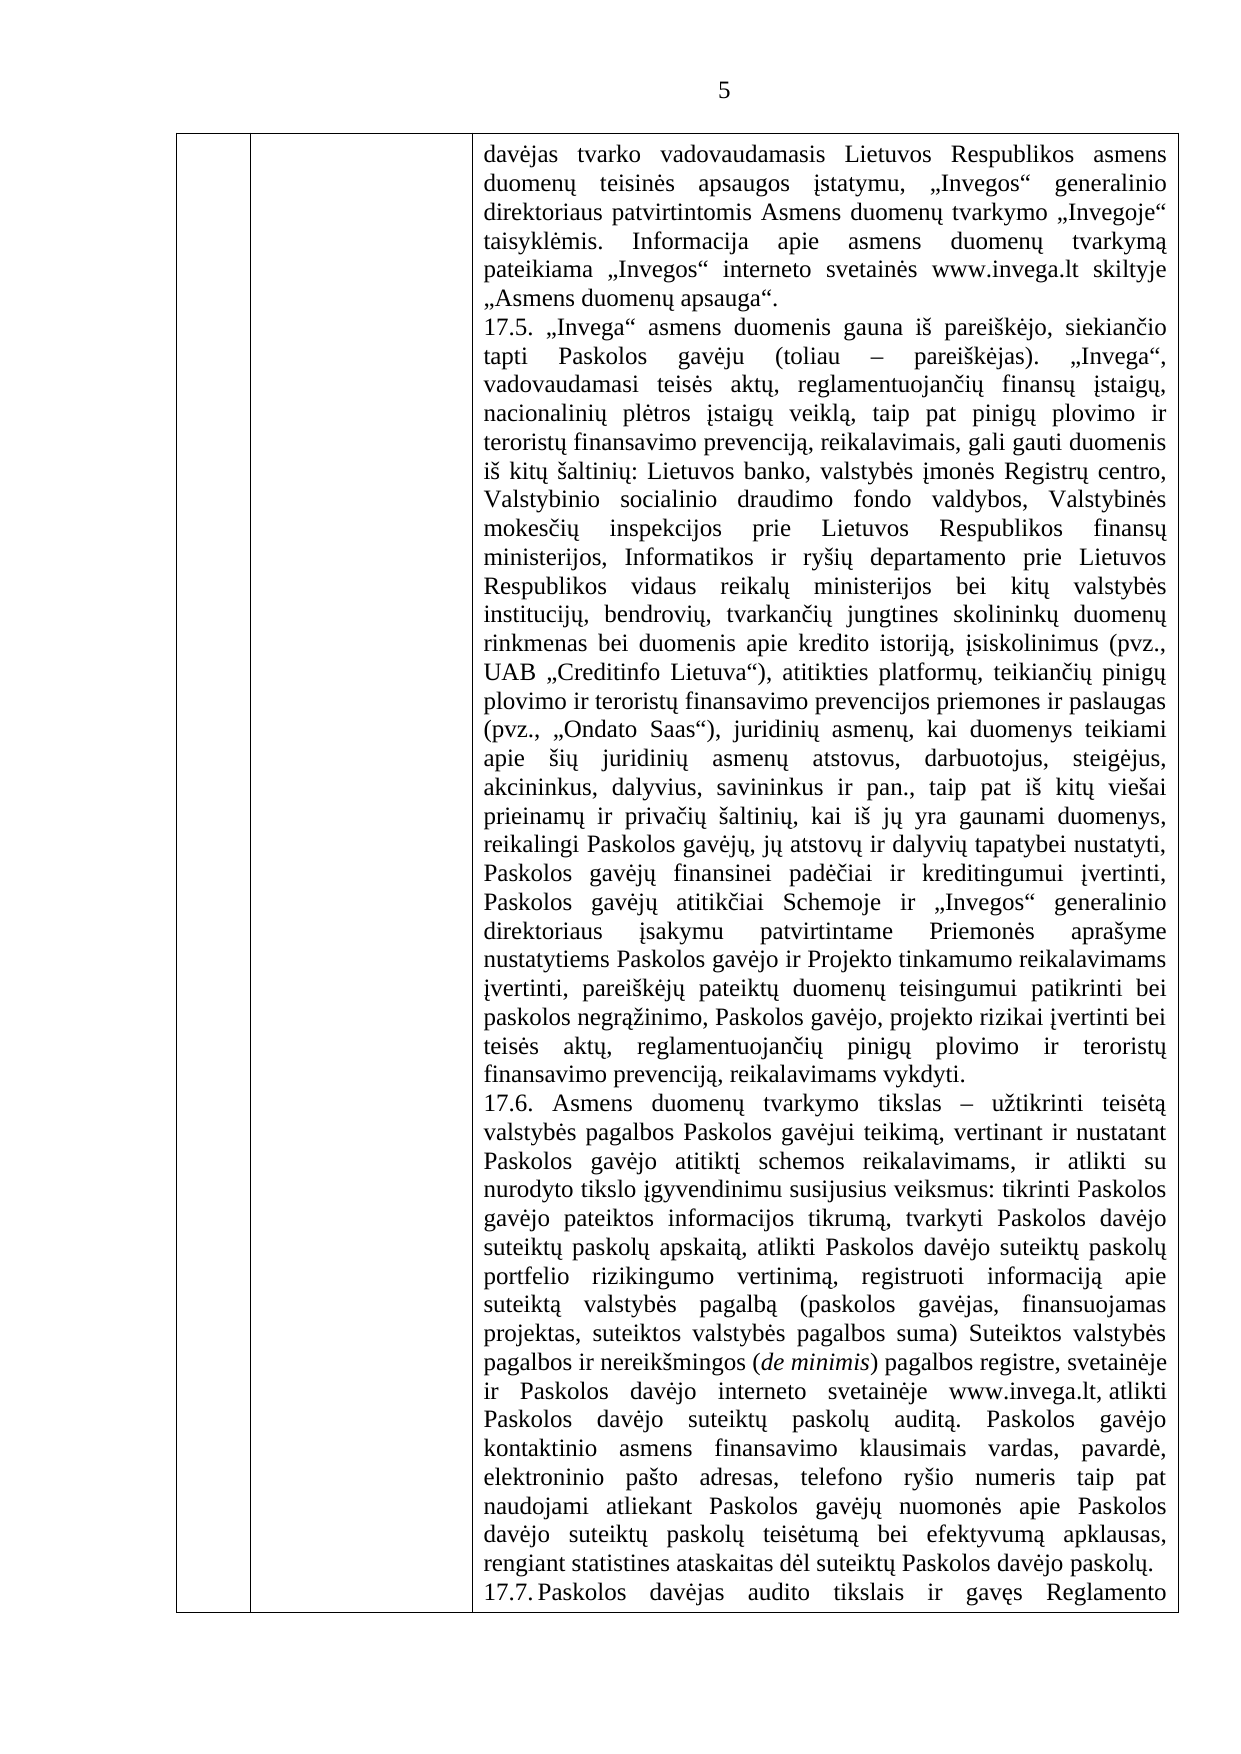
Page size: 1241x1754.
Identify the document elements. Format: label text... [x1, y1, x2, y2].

table_header [177, 134, 250, 1612]
table_header [251, 134, 472, 1612]
table_header davėjas tvarko vadovaudamasis Lietuvos Respublikos asmens duomenų teisinės apsaugos įstatymu, „Invegos“ generalinio direktoriaus patvirtintomis Asmens duomenų tvarkymo „Invegoje“ taisyklėmis. Informacija apie asmens duomenų tvarkymą pateikiama „Invegos“ interneto svetainės www.invega.lt skiltyje „Asmens duomenų apsauga“. 17.5. „Invega“ asmens duomenis gauna iš pareiškėjo, siekiančio tapti Paskolos gavėju (toliau – pareiškėjas). „Invega“, vadovaudamasi teisės aktų, reglamentuojančių finansų įstaigų, nacionalinių plėtros įstaigų veiklą, taip pat pinigų plovimo ir teroristų finansavimo prevenciją, reikalavimais, gali gauti duomenis iš kitų šaltinių: Lietuvos banko, valstybės įmonės Registrų centro, Valstybinio socialinio draudimo fondo valdybos, Valstybinės mokesčių inspekcijos prie Lietuvos Respublikos finansų ministerijos, Informatikos ir ryšių departamento prie Lietuvos Respublikos vidaus reikalų ministerijos bei kitų valstybės institucijų, bendrovių, tvarkančių jungtines skolininkų duomenų rinkmenas bei duomenis apie kredito istoriją, įsiskolinimus (pvz., UAB „Creditinfo Lietuva“), atitikties platformų, teikiančių pinigų plovimo ir teroristų finansavimo prevencijos priemones ir paslaugas (pvz., „Ondato Saas“), juridinių asmenų, kai duomenys teikiami apie šių juridinių asmenų atstovus, darbuotojus, steigėjus, akcininkus, dalyvius, savininkus ir pan., taip pat iš kitų viešai prieinamų ir privačių šaltinių, kai iš jų yra gaunami duomenys, reikalingi Paskolos gavėjų, jų atstovų ir dalyvių tapatybei nustatyti, Paskolos gavėjų finansinei padėčiai ir kreditingumui įvertinti, Paskolos gavėjų atitikčiai Schemoje ir „Invegos“ generalinio direktoriaus įsakymu patvirtintame Priemonės aprašyme nustatytiems Paskolos gavėjo ir Projekto tinkamumo reikalavimams įvertinti, pareiškėjų pateiktų duomenų teisingumui patikrinti bei paskolos negrąžinimo, Paskolos gavėjo, projekto rizikai įvertinti bei teisės aktų, reglamentuojančių pinigų plovimo ir teroristų finansavimo prevenciją, reikalavimams vykdyti. 17.6. Asmens duomenų tvarkymo tikslas – užtikrinti teisėtą valstybės pagalbos Paskolos gavėjui teikimą, vertinant ir nustatant Paskolos gavėjo atitiktį schemos reikalavimams, ir atlikti su nurodyto tikslo įgyvendinimu susijusius veiksmus: tikrinti Paskolos gavėjo pateiktos informacijos tikrumą, tvarkyti Paskolos davėjo suteiktų paskolų apskaitą, atlikti Paskolos davėjo suteiktų paskolų portfelio rizikingumo vertinimą, registruoti informaciją apie suteiktą valstybės pagalbą (paskolos gavėjas, finansuojamas projektas, suteiktos valstybės pagalbos suma) Suteiktos valstybės pagalbos ir nereikšmingos (de minimis) pagalbos registre, svetainėje ir Paskolos davėjo interneto svetainėje www.invega.lt, atlikti Paskolos davėjo suteiktų paskolų auditą. Paskolos gavėjo kontaktinio asmens finansavimo klausimais vardas, pavardė, elektroninio pašto adresas, telefono ryšio numeris taip pat naudojami atliekant Paskolos gavėjų nuomonės apie Paskolos davėjo suteiktų paskolų teisėtumą bei efektyvumą apklausas, rengiant statistines ataskaitas dėl suteiktų Paskolos davėjo paskolų. 17.7. Paskolos davėjas audito tikslais ir gavęs Reglamento [473, 134, 1178, 1612]
